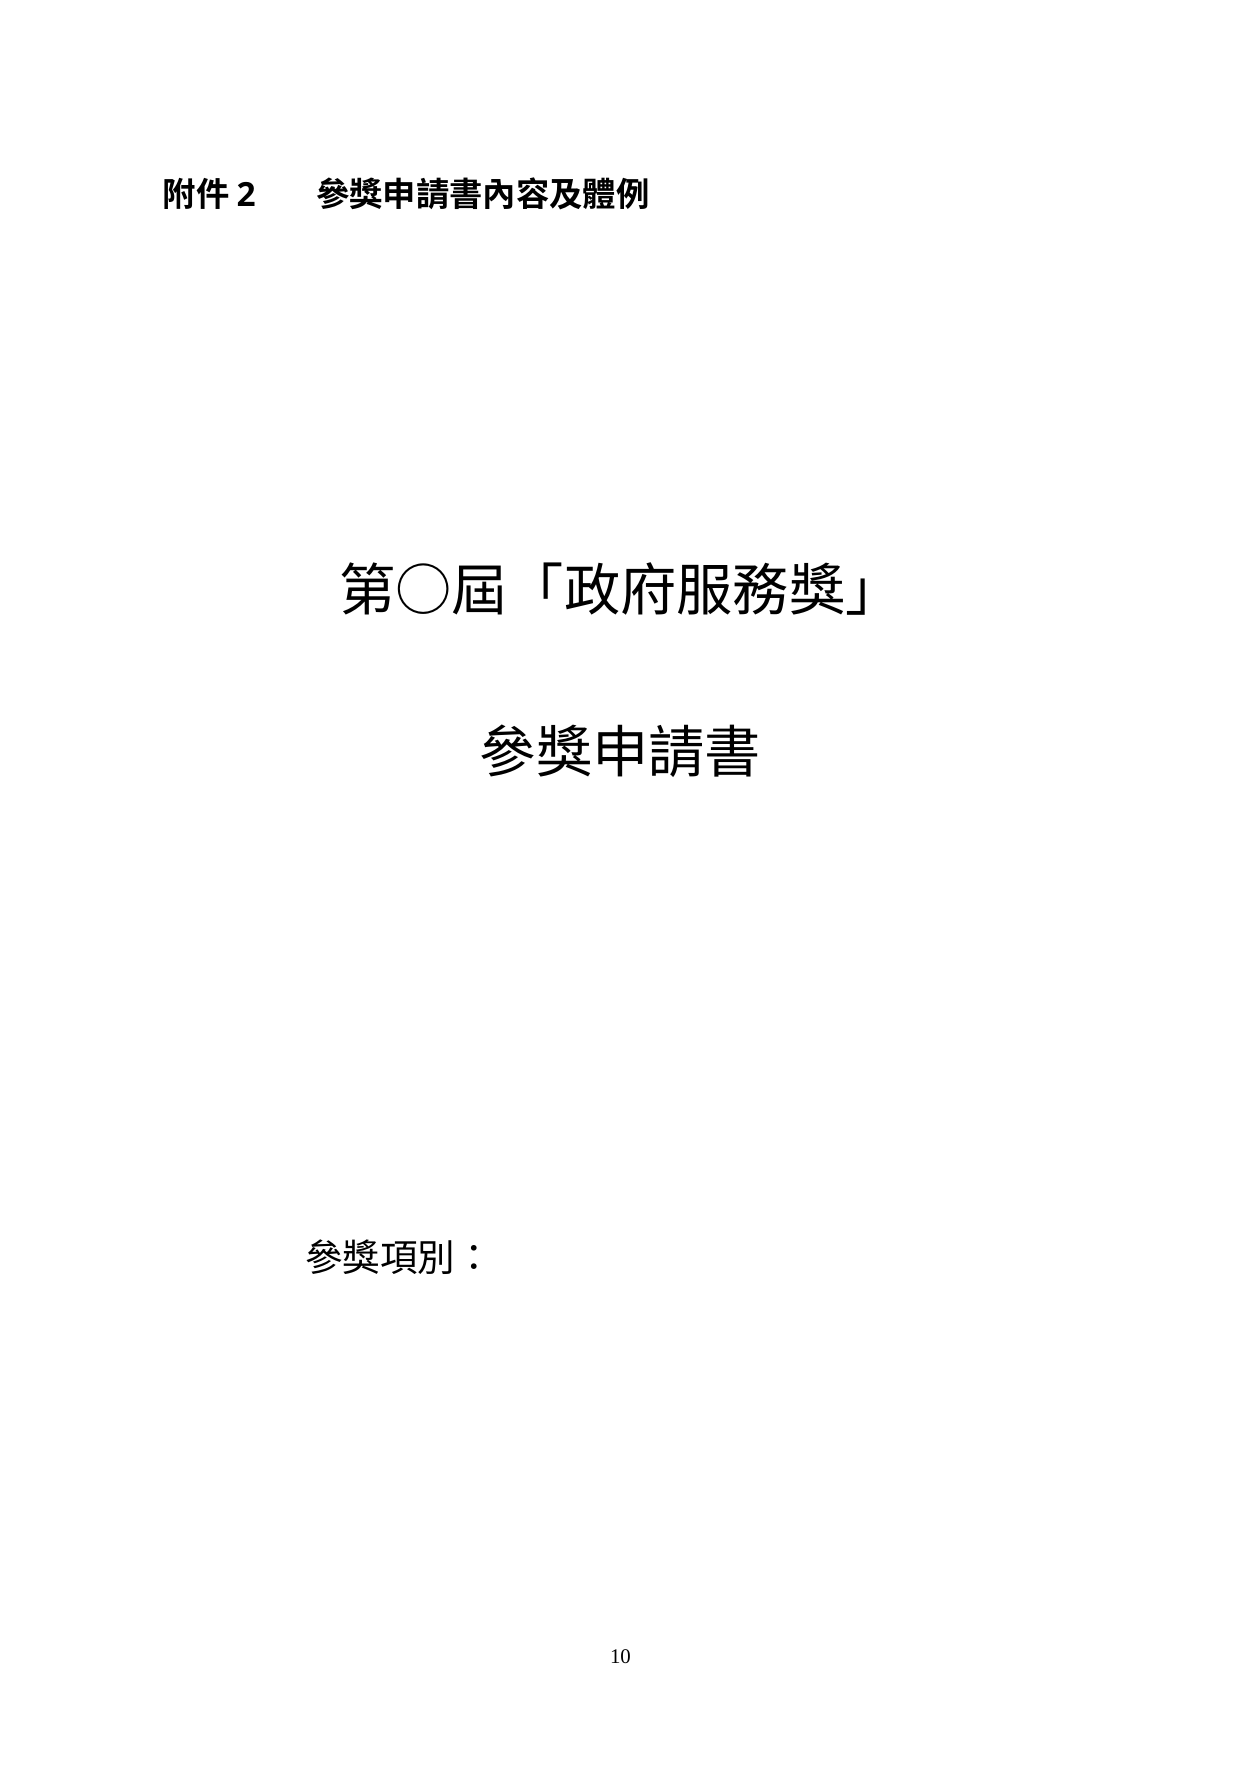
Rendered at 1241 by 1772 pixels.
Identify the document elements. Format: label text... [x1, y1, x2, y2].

text 第○屆「政府服務獎」 [148, 529, 1092, 642]
text 參獎項別： [148, 1217, 1092, 1292]
text 附件2 參獎申請書內容及體例 [162, 154, 1092, 229]
text 參獎申請書 [148, 692, 1092, 804]
